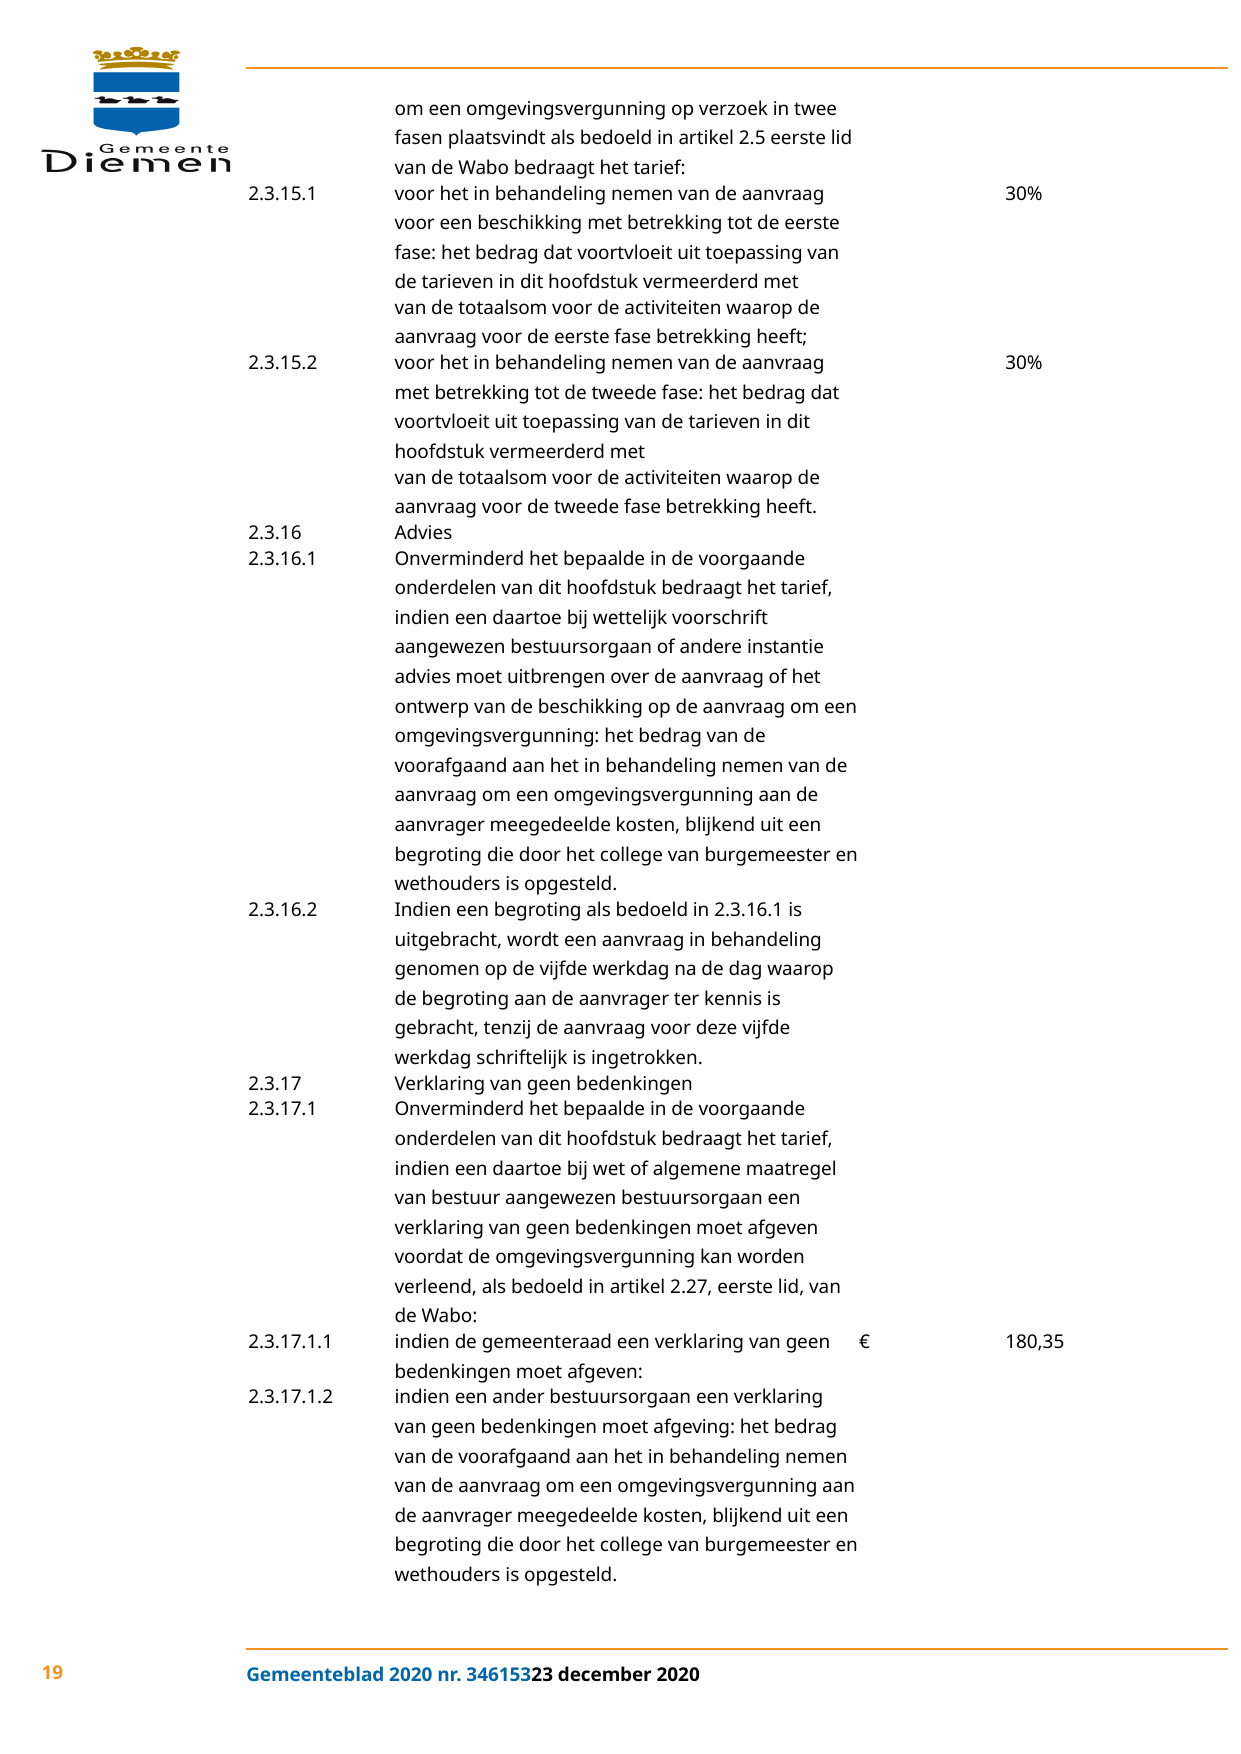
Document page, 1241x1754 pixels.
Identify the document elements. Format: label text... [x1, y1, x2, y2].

table_cell Verklaring van geen bedenkingen [394, 1070, 859, 1096]
table_cell [859, 896, 1005, 1070]
table_cell [859, 1096, 1005, 1328]
table_cell [859, 519, 1005, 545]
table_cell indien een ander bestuursorgaan een verklaring van geen bedenkingen moet afgeving: het bedrag van de voorafgaand aan het in behandeling nemen van de aanvraag om een omgevingsvergunning aan de aanvrager meegedeelde kosten, blijkend uit een begroting die door het college van burgemeester en wethouders is opgesteld. [394, 1384, 859, 1587]
table_cell [1005, 464, 1152, 519]
table_cell 30% [1005, 350, 1152, 464]
table_cell [248, 95, 394, 180]
table_cell 2.3.16.2 [248, 896, 394, 1070]
table_cell [1005, 1070, 1152, 1096]
table_cell [1005, 95, 1152, 180]
table_cell [1005, 896, 1152, 1070]
table_cell [859, 1070, 1005, 1096]
table_cell [1005, 1384, 1152, 1587]
table_cell [859, 95, 1005, 180]
table_cell om een omgevingsvergunning op verzoek in twee fasen plaatsvindt als bedoeld in artikel 2.5 eerste lid van de Wabo bedraagt het tarief: [394, 95, 859, 180]
table_cell € [859, 1328, 1005, 1384]
table_cell 2.3.17 [248, 1070, 394, 1096]
table_cell indien de gemeenteraad een verklaring van geen bedenkingen moet afgeven: [394, 1328, 859, 1384]
table_cell [859, 180, 1005, 294]
table_cell 2.3.16 [248, 519, 394, 545]
table_cell [859, 294, 1005, 349]
table_cell [859, 350, 1005, 464]
table_cell Onverminderd het bepaalde in de voorgaande onderdelen van dit hoofdstuk bedraagt het tarief, indien een daartoe bij wet of algemene maatregel van bestuur aangewezen bestuursorgaan een verklaring van geen bedenkingen moet afgeven voordat de omgevingsvergunning kan worden verleend, als bedoeld in artikel 2.27, eerste lid, van de Wabo: [394, 1096, 859, 1328]
table_cell 2.3.15.2 [248, 350, 394, 464]
table_cell van de totaalsom voor de activiteiten waarop de aanvraag voor de tweede fase betrekking heeft. [394, 464, 859, 519]
table_cell Advies [394, 519, 859, 545]
table_cell [1005, 1096, 1152, 1328]
table_cell [859, 1384, 1005, 1587]
table_cell [1005, 519, 1152, 545]
table_cell voor het in behandeling nemen van de aanvraag voor een beschikking met betrekking tot de eerste fase: het bedrag dat voortvloeit uit toepassing van de tarieven in dit hoofdstuk vermeerderd met [394, 180, 859, 294]
table_cell 2.3.17.1.1 [248, 1328, 394, 1384]
table_cell 2.3.17.1 [248, 1096, 394, 1328]
table_cell [859, 545, 1005, 896]
picture [41, 47, 231, 172]
table_cell [248, 294, 394, 349]
table_cell 180,35 [1005, 1328, 1152, 1384]
table_cell Onverminderd het bepaalde in de voorgaande onderdelen van dit hoofdstuk bedraagt het tarief, indien een daartoe bij wettelijk voorschrift aangewezen bestuursorgaan of andere instantie advies moet uitbrengen over de aanvraag of het ontwerp van de beschikking op de aanvraag om een omgevingsvergunning: het bedrag van de voorafgaand aan het in behandeling nemen van de aanvraag om een omgevingsvergunning aan de aanvrager meegedeelde kosten, blijkend uit een begroting die door het college van burgemeester en wethouders is opgesteld. [394, 545, 859, 896]
table_cell [1005, 294, 1152, 349]
table_cell [859, 464, 1005, 519]
table_cell 2.3.16.1 [248, 545, 394, 896]
table_cell voor het in behandeling nemen van de aanvraag met betrekking tot de tweede fase: het bedrag dat voortvloeit uit toepassing van de tarieven in dit hoofdstuk vermeerderd met [394, 350, 859, 464]
table_cell 2.3.17.1.2 [248, 1384, 394, 1587]
table_cell Indien een begroting als bedoeld in 2.3.16.1 is uitgebracht, wordt een aanvraag in behandeling genomen op de vijfde werkdag na de dag waarop de begroting aan de aanvrager ter kennis is gebracht, tenzij de aanvraag voor deze vijfde werkdag schriftelijk is ingetrokken. [394, 896, 859, 1070]
table_cell 30% [1005, 180, 1152, 294]
table_cell van de totaalsom voor de activiteiten waarop de aanvraag voor de eerste fase betrekking heeft; [394, 294, 859, 349]
table_cell [248, 464, 394, 519]
table_cell [1005, 545, 1152, 896]
table_cell 2.3.15.1 [248, 180, 394, 294]
